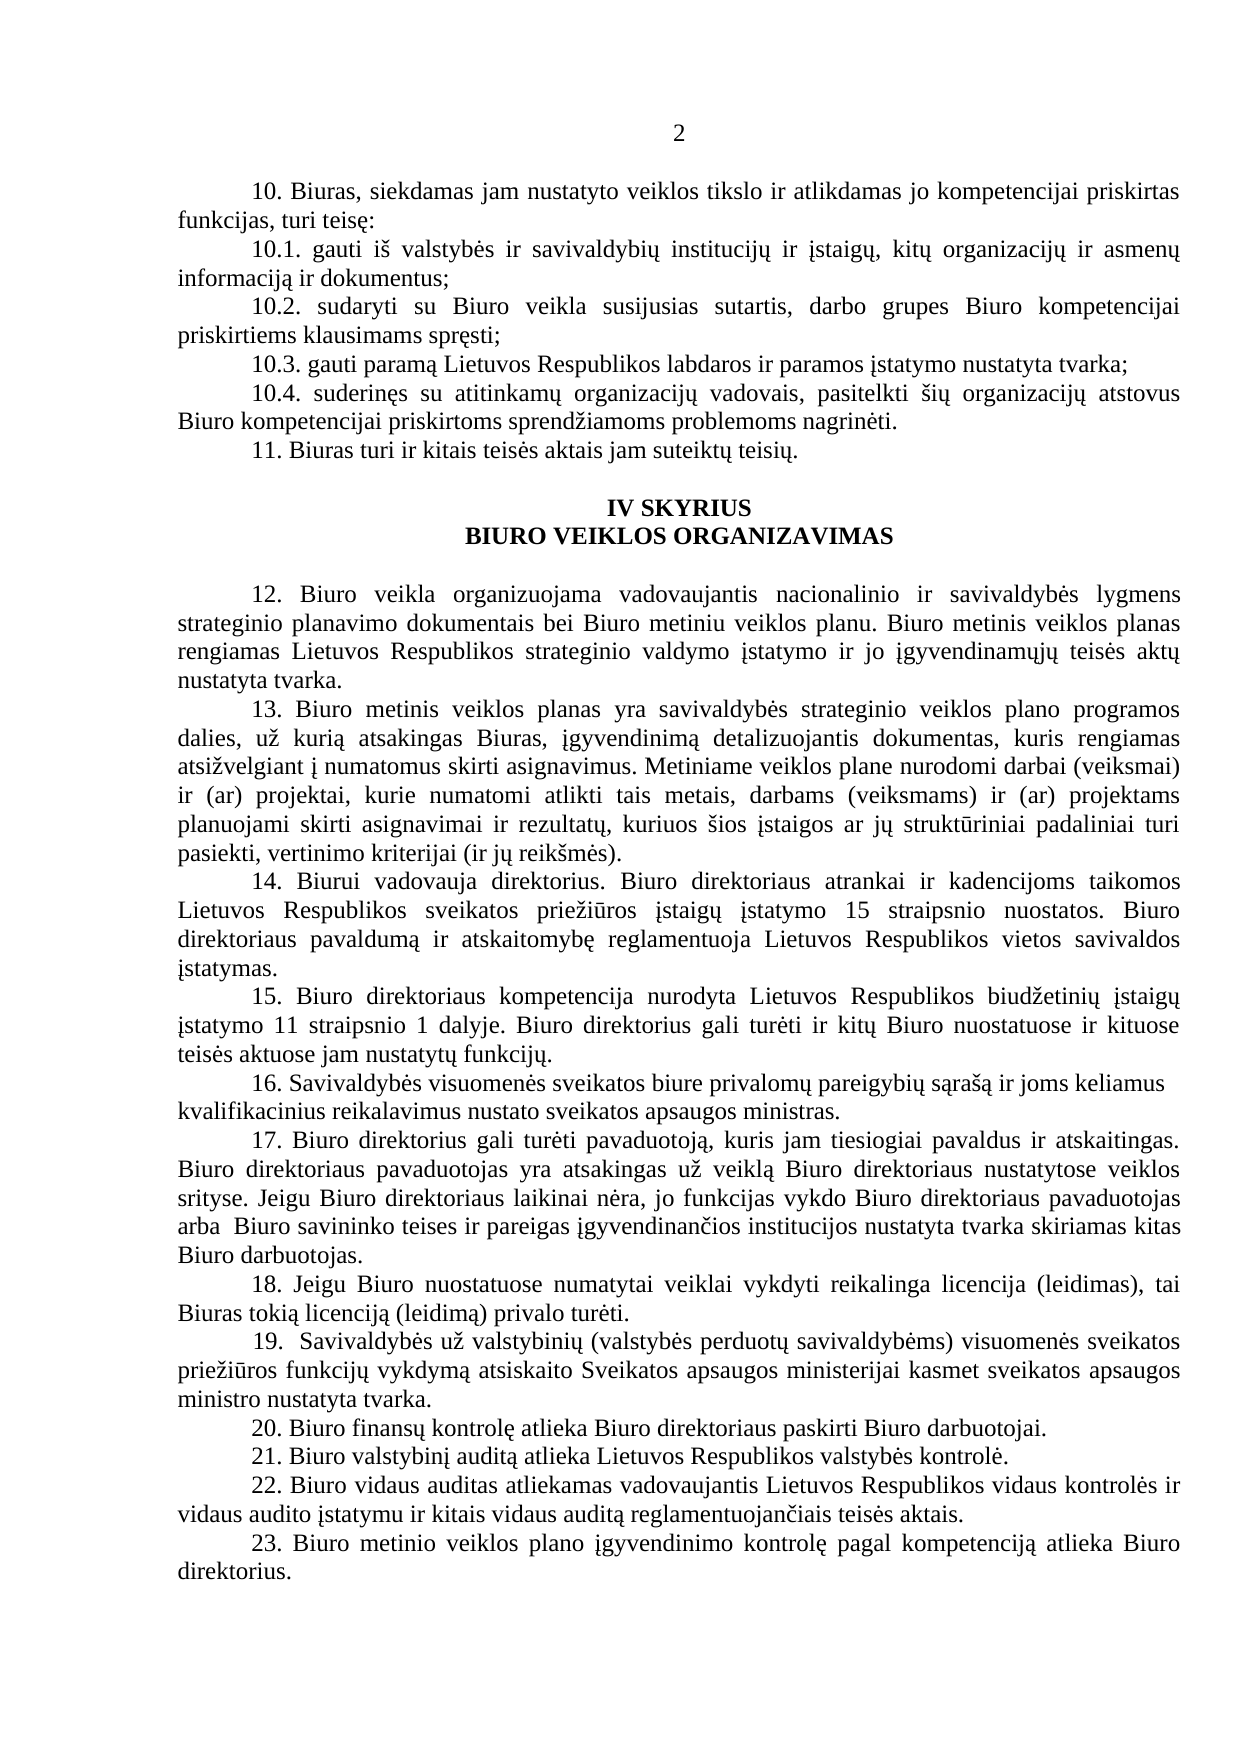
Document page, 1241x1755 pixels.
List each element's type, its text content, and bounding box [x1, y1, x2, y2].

text 10.2. sudaryti su Biuro veikla susijusias sutartis, darbo grupes Biuro kompetencijai priskirtiems klausimams spręsti; [177, 291, 1181, 349]
text 15. Biuro direktoriaus kompetencija nurodyta Lietuvos Respublikos biudžetinių įstaigų įstatymo 11 straipsnio 1 dalyje. Biuro direktorius gali turėti ir kitų Biuro nuostatuose ir kituose teisės aktuose jam nustatytų funkcijų. [177, 981, 1181, 1068]
text 23. Biuro metinio veiklos plano įgyvendinimo kontrolę pagal kompetenciją atlieka Biuro direktorius. [177, 1528, 1181, 1585]
text 16. Savivaldybės visuomenės sveikatos biure privalomų pareigybių sąrašą ir joms keliamus kvalifikacinius reikalavimus nustato sveikatos apsaugos ministras. [177, 1068, 1181, 1125]
text 22. Biuro vidaus auditas atliekamas vadovaujantis Lietuvos Respublikos vidaus kontrolės ir vidaus audito įstatymu ir kitais vidaus auditą reglamentuojančiais teisės aktais. [177, 1470, 1181, 1528]
text 20. Biuro finansų kontrolę atlieka Biuro direktoriaus paskirti Biuro darbuotojai. [177, 1413, 1181, 1441]
text 10.4. suderinęs su atitinkamų organizacijų vadovais, pasitelkti šių organizacijų atstovus Biuro kompetencijai priskirtoms sprendžiamoms problemoms nagrinėti. [177, 378, 1181, 435]
text 21. Biuro valstybinį auditą atlieka Lietuvos Respublikos valstybės kontrolė. [177, 1441, 1181, 1470]
text 10.3. gauti paramą Lietuvos Respublikos labdaros ir paramos įstatymo nustatyta tvarka; [177, 349, 1181, 378]
text 18. Jeigu Biuro nuostatuose numatytai veiklai vykdyti reikalinga licencija (leidimas), tai Biuras tokią licenciją (leidimą) privalo turėti. [177, 1269, 1181, 1326]
text 11. Biuras turi ir kitais teisės aktais jam suteiktų teisių. [177, 435, 1181, 464]
text 14. Biurui vadovauja direktorius. Biuro direktoriaus atrankai ir kadencijoms taikomos Lietuvos Respublikos sveikatos priežiūros įstaigų įstatymo 15 straipsnio nuostatos. Biuro direktoriaus pavaldumą ir atskaitomybę reglamentuoja Lietuvos Respublikos vietos savivaldos įstatymas. [177, 866, 1181, 981]
text 10. Biuras, siekdamas jam nustatyto veiklos tikslo ir atlikdamas jo kompetencijai priskirtas funkcijas, turi teisę: [177, 176, 1181, 234]
text BIURO VEIKLOS ORGANIZAVIMAS [177, 521, 1181, 550]
text 19. Savivaldybės už valstybinių (valstybės perduotų savivaldybėms) visuomenės sveikatos priežiūros funkcijų vykdymą atsiskaito Sveikatos apsaugos ministerijai kasmet sveikatos apsaugos ministro nustatyta tvarka. [177, 1326, 1181, 1413]
text IV SKYRIUS [177, 493, 1181, 521]
text 12. Biuro veikla organizuojama vadovaujantis nacionalinio ir savivaldybės lygmens strateginio planavimo dokumentais bei Biuro metiniu veiklos planu. Biuro metinis veiklos planas rengiamas Lietuvos Respublikos strateginio valdymo įstatymo ir jo įgyvendinamųjų teisės aktų nustatyta tvarka. [177, 579, 1181, 694]
text 13. Biuro metinis veiklos planas yra savivaldybės strateginio veiklos plano programos dalies, už kurią atsakingas Biuras, įgyvendinimą detalizuojantis dokumentas, kuris rengiamas atsižvelgiant į numatomus skirti asignavimus. Metiniame veiklos plane nurodomi darbai (veiksmai) ir (ar) projektai, kurie numatomi atlikti tais metais, darbams (veiksmams) ir (ar) projektams planuojami skirti asignavimai ir rezultatų, kuriuos šios įstaigos ar jų struktūriniai padaliniai turi pasiekti, vertinimo kriterijai (ir jų reikšmės). [177, 694, 1181, 866]
text 17. Biuro direktorius gali turėti pavaduotoją, kuris jam tiesiogiai pavaldus ir atskaitingas. Biuro direktoriaus pavaduotojas yra atsakingas už veiklą Biuro direktoriaus nustatytose veiklos srityse. Jeigu Biuro direktoriaus laikinai nėra, jo funkcijas vykdo Biuro direktoriaus pavaduotojas arba Biuro savininko teises ir pareigas įgyvendinančios institucijos nustatyta tvarka skiriamas kitas Biuro darbuotojas. [177, 1125, 1181, 1269]
text 10.1. gauti iš valstybės ir savivaldybių institucijų ir įstaigų, kitų organizacijų ir asmenų informaciją ir dokumentus; [177, 234, 1181, 291]
